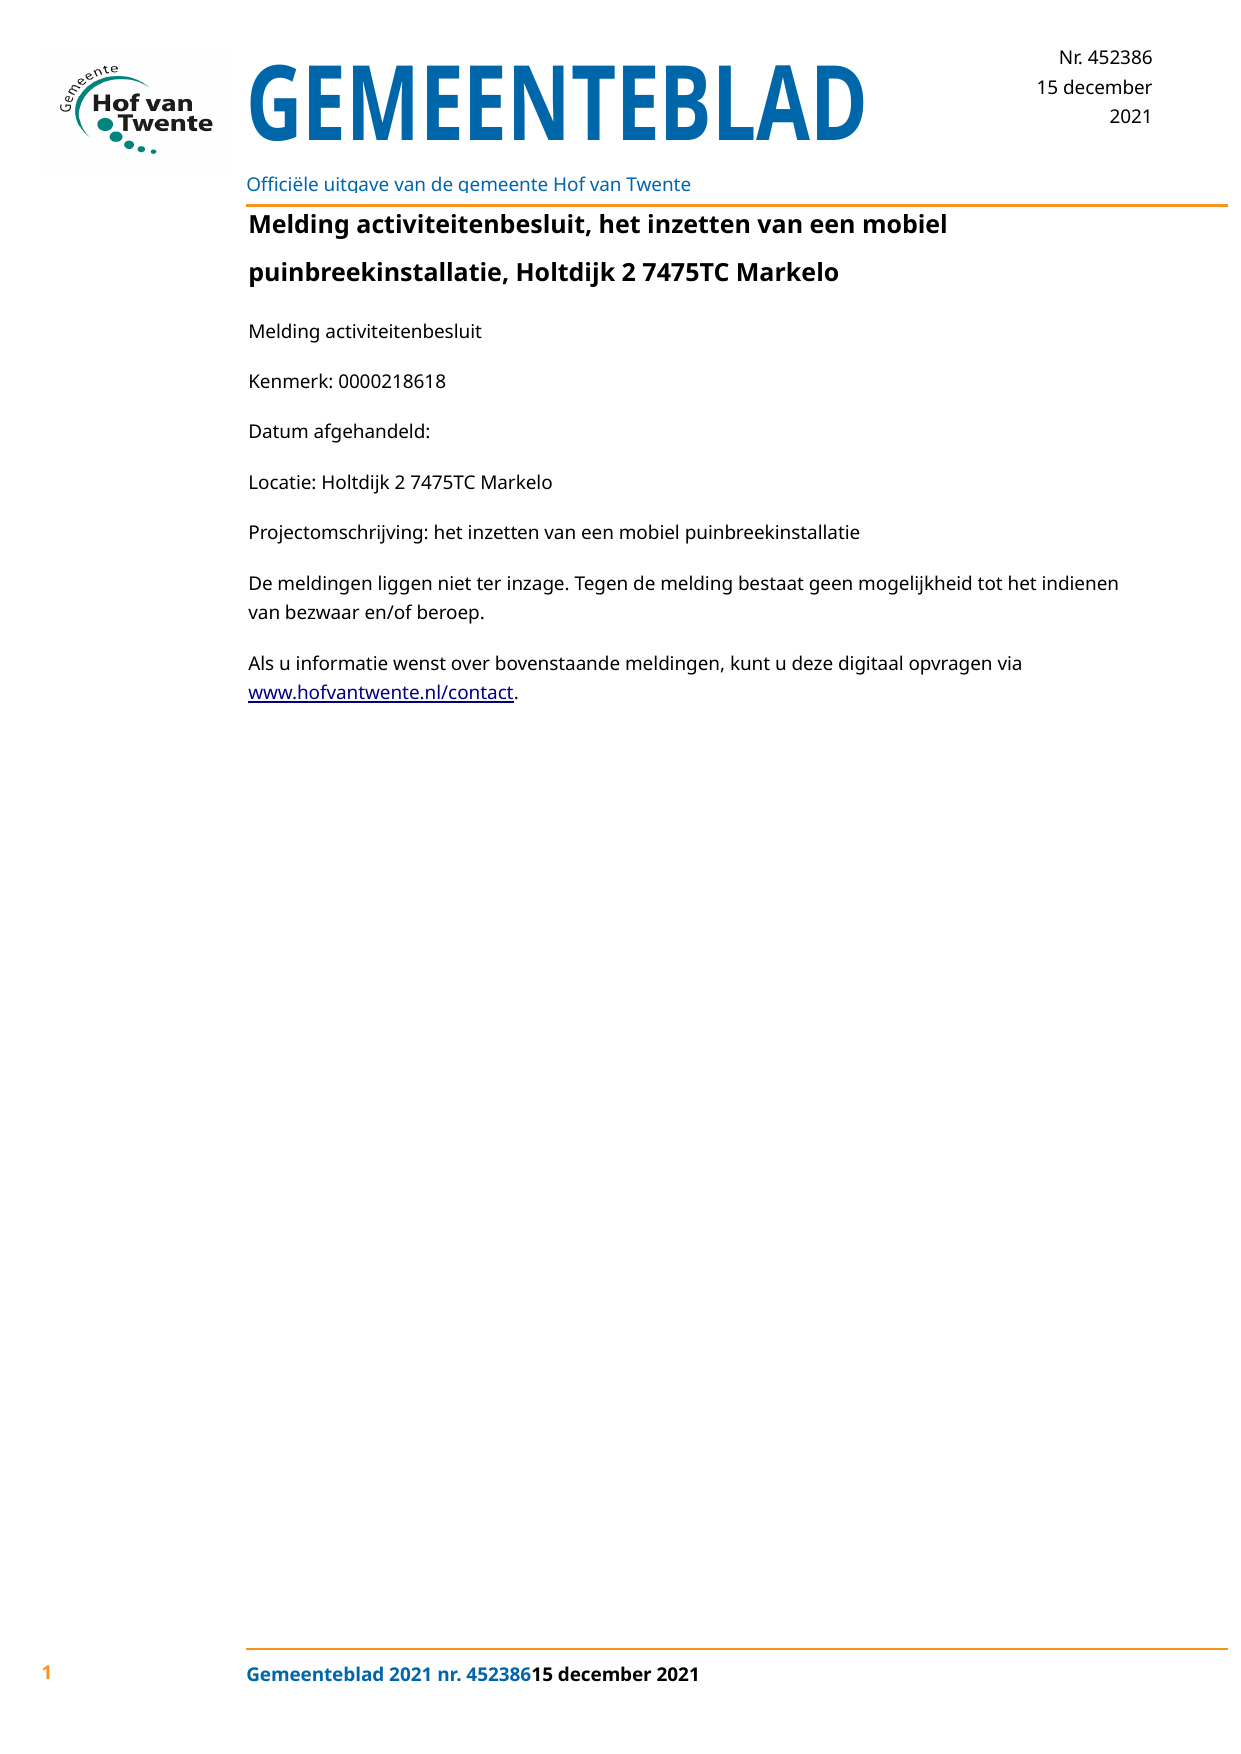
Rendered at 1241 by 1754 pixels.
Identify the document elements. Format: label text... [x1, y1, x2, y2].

text Datum afgehandeld: [248, 419, 1152, 444]
text Melding activiteitenbesluit, het inzetten van een mobiel puinbreekinstallatie, Holtdijk 2 7475TC Markelo [248, 207, 1152, 288]
text Locatie: Holtdijk 2 7475TC Markelo [248, 469, 1152, 495]
picture [41, 47, 231, 172]
text Projectomschrijving: het inzetten van een mobiel puinbreekinstallatie [248, 519, 1152, 545]
text Als u informatie wenst over bovenstaande meldingen, kunt u deze digitaal opvragen via www.hofvantwente.nl/contact. [248, 650, 1152, 705]
text Melding activiteitenbesluit [248, 318, 1152, 344]
text Kenmerk: 0000218618 [248, 368, 1152, 394]
text De meldingen liggen niet ter inzage. Tegen de melding bestaat geen mogelijkheid tot het indienen van bezwaar en/of beroep. [248, 570, 1152, 625]
